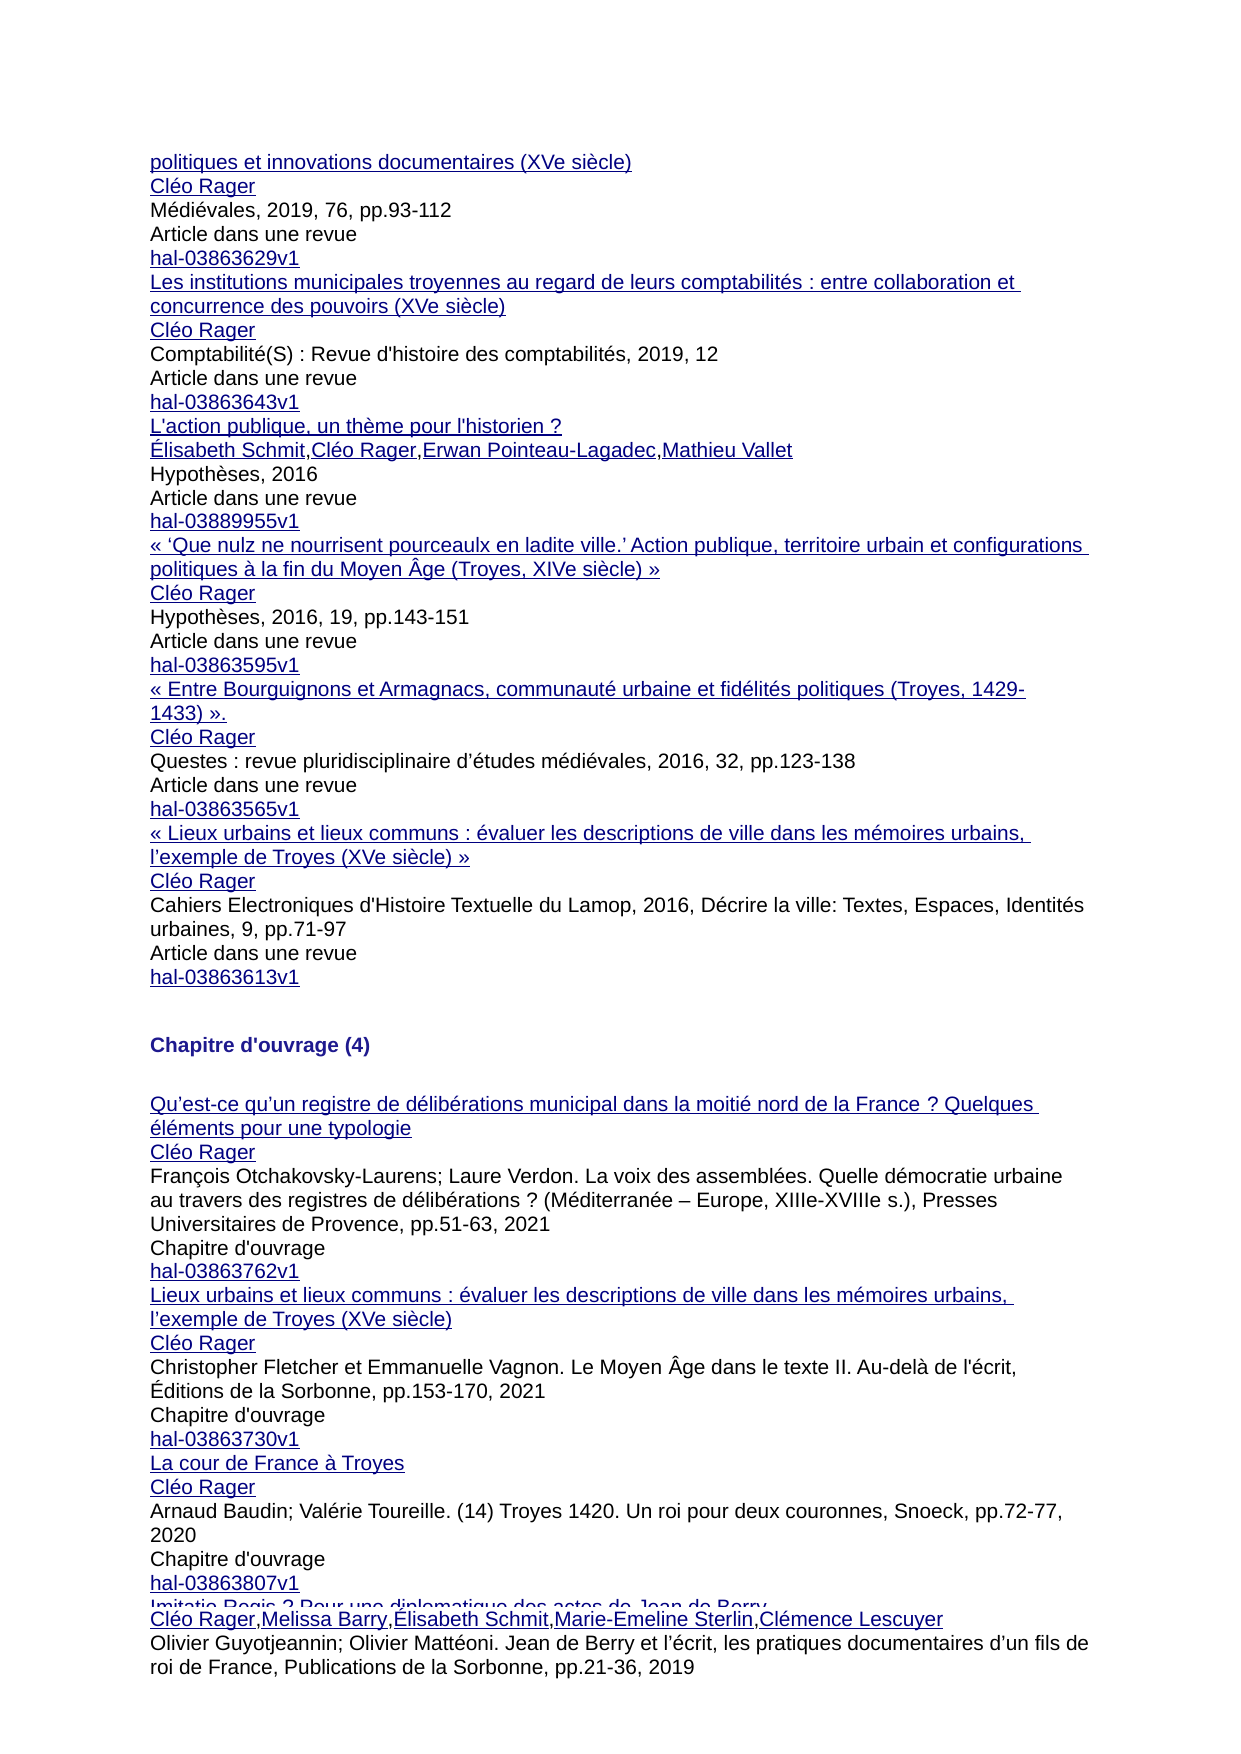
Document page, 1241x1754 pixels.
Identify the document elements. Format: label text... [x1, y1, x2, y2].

table_cell « Entre Bourguignons et Armagnacs, communauté urbaine et fidélités politiques (Troyes, 1429-1433) ». Cléo Rager Questes : revue pluridisciplinaire d’études médiévales, 2016, 32, pp.123-138 Article dans une revue hal-03863565v1 [150, 677, 1090, 821]
table_cell La cour de France à Troyes Cléo Rager Arnaud Baudin; Valérie Toureille. (14) Troyes 1420. Un roi pour deux couronnes, Snoeck, pp.72-77, 2020 Chapitre d'ouvrage hal-03863807v1 [150, 1451, 1090, 1595]
table_cell Imitatio Regis ? Pour une diplomatique des actes de Jean de Berry Cléo Rager,Melissa Barry,Élisabeth Schmit,Marie-Emeline Sterlin,Clémence Lescuyer Olivier Guyotjeannin; Olivier Mattéoni. Jean de Berry et l’écrit, les pratiques documentaires d’un fils de roi de France, Publications de la Sorbonne, pp.21-36, 2019 [150, 1595, 1090, 1679]
table_cell politiques et innovations documentaires (XVe siècle) Cléo Rager Médiévales, 2019, 76, pp.93-112 Article dans une revue hal-03863629v1 [150, 150, 1090, 270]
table_header Qu’est-ce qu’un registre de délibérations municipal dans la moitié nord de la France ? Quelques éléments pour une typologie Cléo Rager François Otchakovsky-Laurens; Laure Verdon. La voix des assemblées. Quelle démocratie urbaine au travers des registres de délibérations ? (Méditerranée – Europe, XIIIe-XVIIIe s.), Presses Universitaires de Provence, pp.51-63, 2021 Chapitre d'ouvrage hal-03863762v1 [150, 1092, 1090, 1283]
table_cell Lieux urbains et lieux communs : évaluer les descriptions de ville dans les mémoires urbains, l’exemple de Troyes (XVe siècle) Cléo Rager Christopher Fletcher et Emmanuelle Vagnon. Le Moyen Âge dans le texte II. Au-delà de l'écrit, Éditions de la Sorbonne, pp.153-170, 2021 Chapitre d'ouvrage hal-03863730v1 [150, 1283, 1090, 1451]
subtitle Chapitre d'ouvrage (4) [150, 1033, 1090, 1057]
table_cell Les institutions municipales troyennes au regard de leurs comptabilités : entre collaboration et concurrence des pouvoirs (XVe siècle) Cléo Rager Comptabilité(S) : Revue d'histoire des comptabilités, 2019, 12 Article dans une revue hal-03863643v1 [150, 270, 1090, 413]
table_cell « Lieux urbains et lieux communs : évaluer les descriptions de ville dans les mémoires urbains, l’exemple de Troyes (XVe siècle) » Cléo Rager Cahiers Electroniques d'Histoire Textuelle du Lamop, 2016, Décrire la ville: Textes, Espaces, Identités urbaines, 9, pp.71-97 Article dans une revue hal-03863613v1 [150, 821, 1090, 988]
table_cell « ‘Que nulz ne nourrisent pourceaulx en ladite ville.’ Action publique, territoire urbain et configurations politiques à la fin du Moyen Âge (Troyes, XIVe siècle) » Cléo Rager Hypothèses, 2016, 19, pp.143-151 Article dans une revue hal-03863595v1 [150, 533, 1090, 677]
table_cell L'action publique, un thème pour l'historien ? Élisabeth Schmit,Cléo Rager,Erwan Pointeau-Lagadec,Mathieu Vallet Hypothèses, 2016 Article dans une revue hal-03889955v1 [150, 414, 1090, 533]
